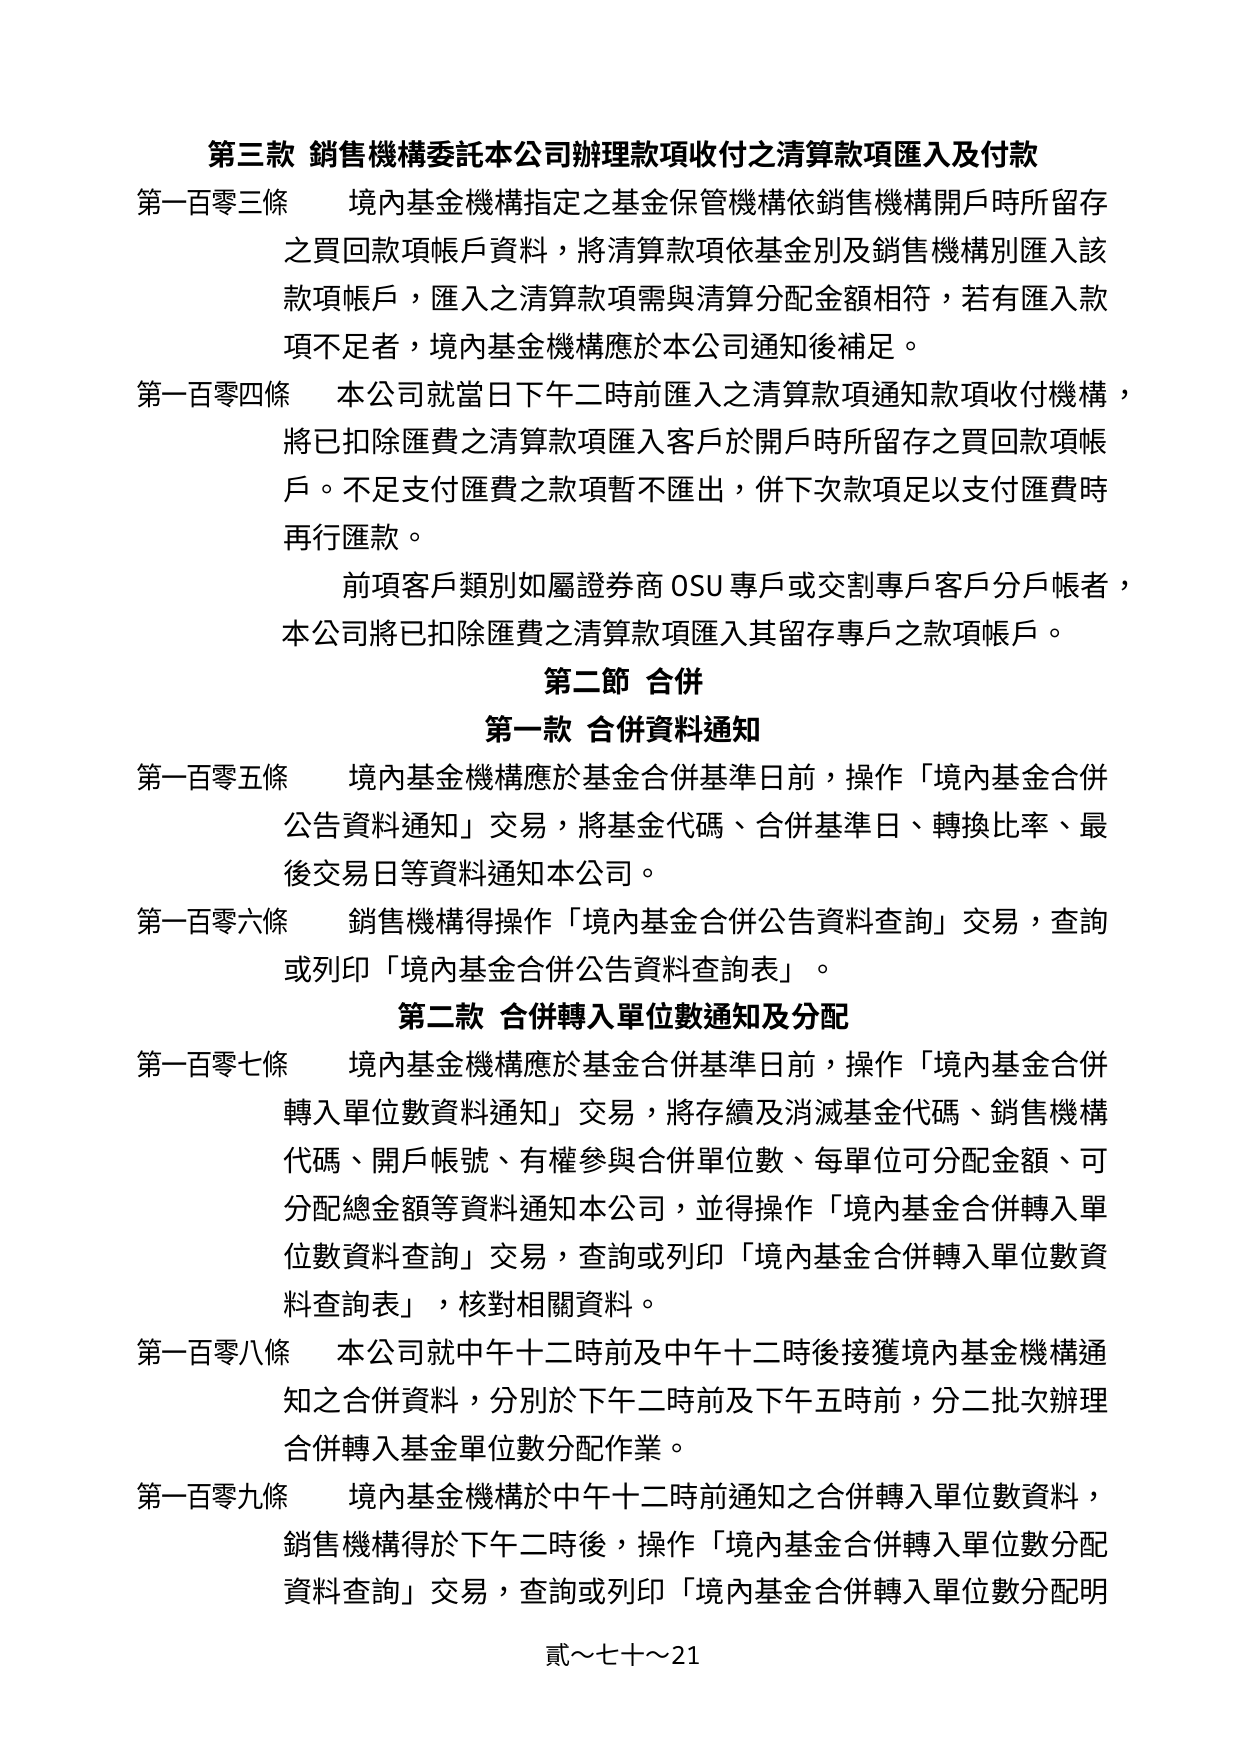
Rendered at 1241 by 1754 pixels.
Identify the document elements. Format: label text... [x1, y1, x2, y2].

text 第一百零四條 本公司就當日下午二時前匯入之清算款項通知款項收付機構，將已扣除匯費之清算款項匯入客戶於開戶時所留存之買回款項帳戶。不足支付匯費之款項暫不匯出，併下次款項足以支付匯費時再行匯款。 [136, 367, 1110, 558]
text 第二節 合併 [136, 654, 1110, 702]
text 前項客戶類別如屬證券商OSU專戶或交割專戶客戶分戶帳者，本公司將已扣除匯費之清算款項匯入其留存專戶之款項帳戶。 [282, 558, 1110, 654]
text 第一百零三條 境內基金機構指定之基金保管機構依銷售機構開戶時所留存之買回款項帳戶資料，將清算款項依基金別及銷售機構別匯入該款項帳戶，匯入之清算款項需與清算分配金額相符，若有匯入款項不足者，境內基金機構應於本公司通知後補足。 [136, 175, 1110, 367]
text 第三款 銷售機構委託本公司辦理款項收付之清算款項匯入及付款 [136, 127, 1110, 175]
text 第一百零五條 境內基金機構應於基金合併基準日前，操作「境內基金合併公告資料通知」交易，將基金代碼、合併基準日、轉換比率、最後交易日等資料通知本公司。 [136, 750, 1110, 894]
text 第一百零六條 銷售機構得操作「境內基金合併公告資料查詢」交易，查詢或列印「境內基金合併公告資料查詢表」。 [136, 894, 1110, 989]
text 第一百零九條 境內基金機構於中午十二時前通知之合併轉入單位數資料，銷售機構得於下午二時後，操作「境內基金合併轉入單位數分配資料查詢」交易，查詢或列印「境內基金合併轉入單位數分配明細表」，確認合併轉入單位數之分配資料；境內基金機構於中午十二時後通知之合併轉入單位數資料，銷售機構得於下午五時後，操作上述相同交易以確認合併轉入單位數分配資料。 [136, 1469, 1110, 1612]
text 第一款 合併資料通知 [136, 702, 1110, 750]
text 第一百零七條 境內基金機構應於基金合併基準日前，操作「境內基金合併轉入單位數資料通知」交易，將存續及消滅基金代碼、銷售機構代碼、開戶帳號、有權參與合併單位數、每單位可分配金額、可分配總金額等資料通知本公司，並得操作「境內基金合併轉入單位數資料查詢」交易，查詢或列印「境內基金合併轉入單位數資料查詢表」，核對相關資料。 [136, 1037, 1110, 1325]
text 第一百零八條 本公司就中午十二時前及中午十二時後接獲境內基金機構通知之合併資料，分別於下午二時前及下午五時前，分二批次辦理合併轉入基金單位數分配作業。 [136, 1325, 1110, 1469]
text 第二款 合併轉入單位數通知及分配 [136, 989, 1110, 1037]
